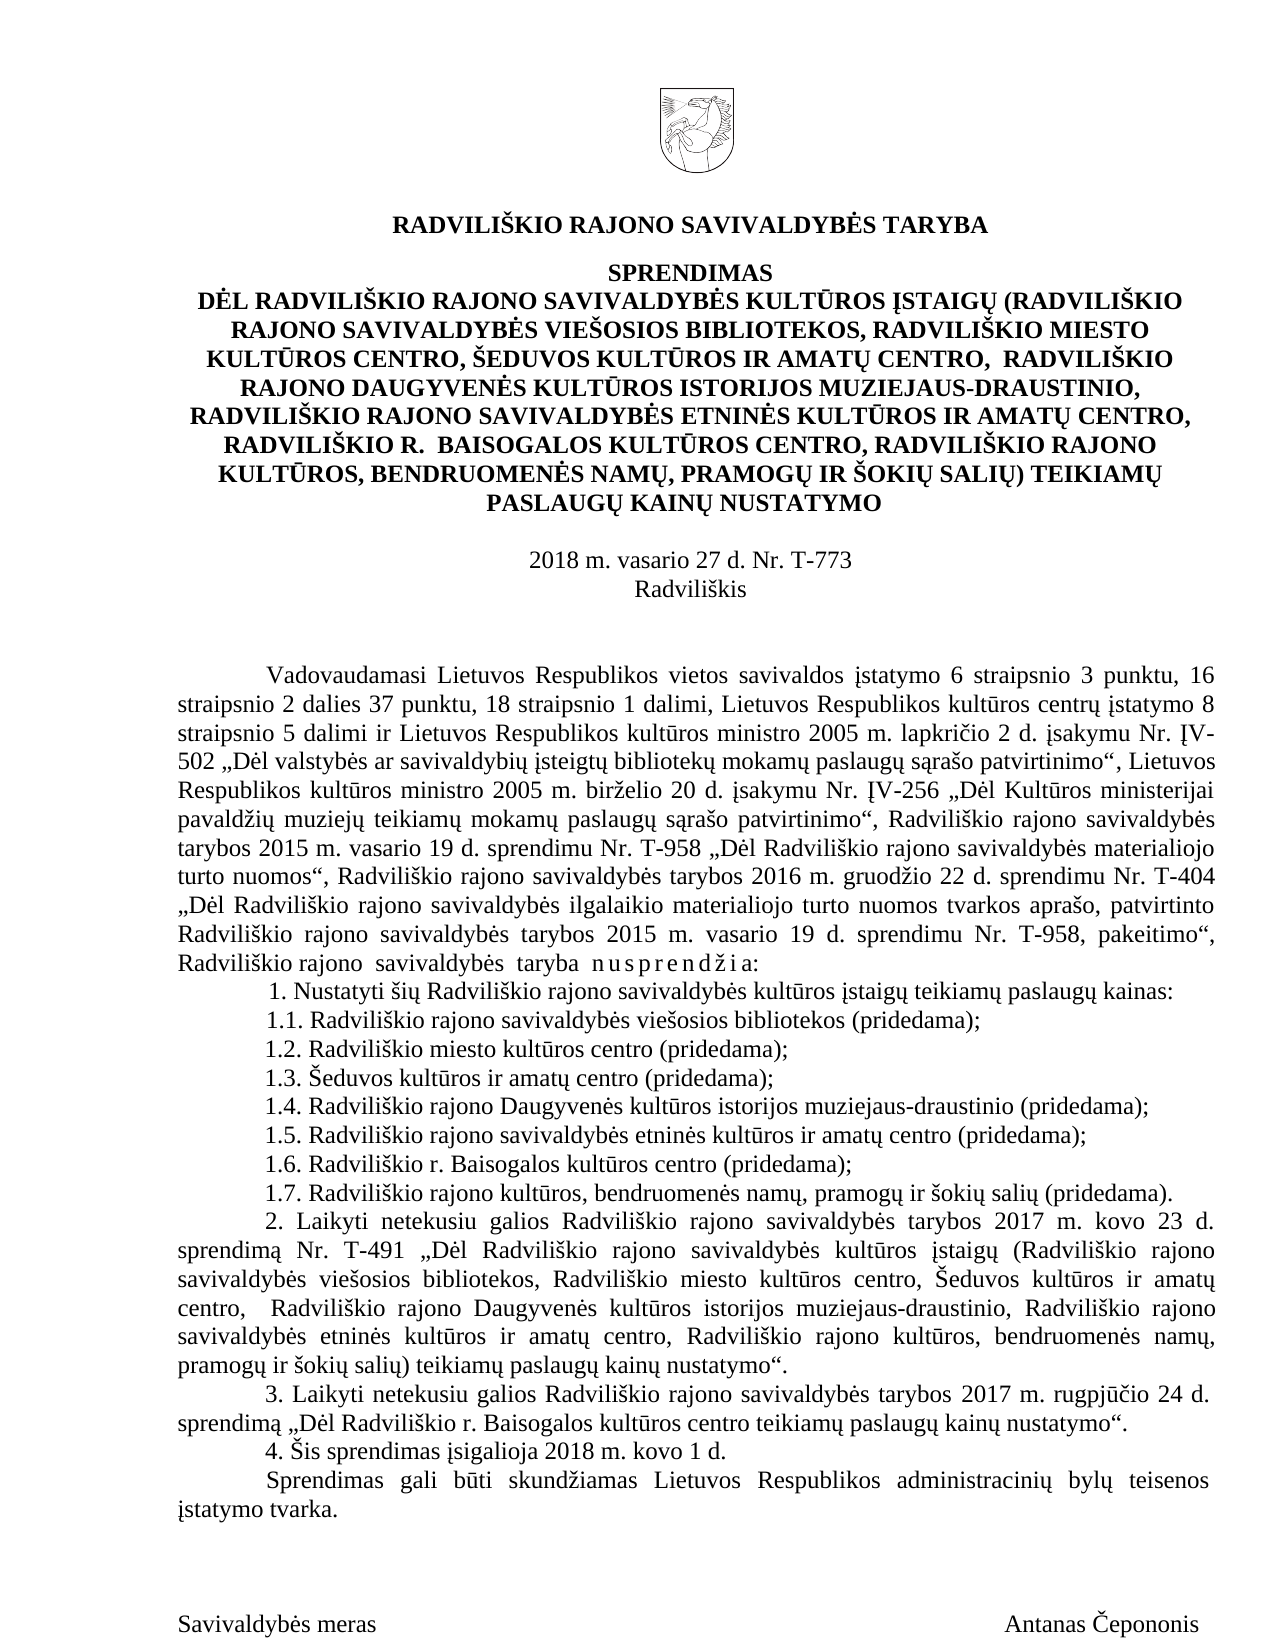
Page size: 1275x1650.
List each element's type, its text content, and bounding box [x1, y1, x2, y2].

text 1.5. Radviliškio rajono savivaldybės etninės kultūros ir amatų centro (pridedama); [165, 1120, 1210, 1149]
text 2018 m. vasario 27 d. Nr. T-773 [165, 545, 1216, 574]
text 4. Šis sprendimas įsigalioja 2018 m. kovo 1 d. [177, 1436, 1210, 1465]
text 1.6. Radviliškio r. Baisogalos kultūros centro (pridedama); [165, 1149, 1210, 1178]
text 1.1. Radviliškio rajono savivaldybės viešosios bibliotekos (pridedama); [165, 1005, 1210, 1034]
text 2. Laikyti netekusiu galios Radviliškio rajono savivaldybės tarybos 2017 m. kovo 23 d. sprendimą Nr. T-491 „Dėl Radviliškio rajono savivaldybės kultūros įstaigų (Radviliškio rajono savivaldybės viešosios bibliotekos, Radviliškio miesto kultūros centro, Šeduvos kultūros ir amatų centro, Radviliškio rajono Daugyvenės kultūros istorijos muziejaus-draustinio, Radviliškio rajono savivaldybės etninės kultūros ir amatų centro, Radviliškio rajono kultūros, bendruomenės namų, pramogų ir šokių salių) teikiamų paslaugų kainų nustatymo“. [177, 1206, 1216, 1379]
text 1. Nustatyti šių Radviliškio rajono savivaldybės kultūros įstaigų teikiamų paslaugų kainas: [165, 976, 1210, 1005]
text Vadovaudamasi Lietuvos Respublikos vietos savivaldos įstatymo 6 straipsnio 3 punktu, 16 straipsnio 2 dalies 37 punktu, 18 straipsnio 1 dalimi, Lietuvos Respublikos kultūros centrų įstatymo 8 straipsnio 5 dalimi ir Lietuvos Respublikos kultūros ministro 2005 m. lapkričio 2 d. įsakymu Nr. ĮV-502 „Dėl valstybės ar savivaldybių įsteigtų bibliotekų mokamų paslaugų sąrašo patvirtinimo“, Lietuvos Respublikos kultūros ministro 2005 m. birželio 20 d. įsakymu Nr. ĮV-256 „Dėl Kultūros ministerijai pavaldžių muziejų teikiamų mokamų paslaugų sąrašo patvirtinimo“, Radviliškio rajono savivaldybės tarybos 2015 m. vasario 19 d. sprendimu Nr. T-958 „Dėl Radviliškio rajono savivaldybės materialiojo turto nuomos“, Radviliškio rajono savivaldybės tarybos 2016 m. gruodžio 22 d. sprendimu Nr. T-404 „Dėl Radviliškio rajono savivaldybės ilgalaikio materialiojo turto nuomos tvarkos aprašo, patvirtinto Radviliškio rajono savivaldybės tarybos 2015 m. vasario 19 d. sprendimu Nr. T-958, pakeitimo“, Radviliškio rajono savivaldybės taryba nusprendžia: [177, 660, 1216, 976]
text Radviliškis [165, 574, 1216, 603]
text 1.4. Radviliškio rajono Daugyvenės kultūros istorijos muziejaus-draustinio (pridedama); [165, 1091, 1210, 1120]
text SPRENDIMAS [165, 258, 1216, 286]
text 1.2. Radviliškio miesto kultūros centro (pridedama); [165, 1034, 1210, 1063]
text Savivaldybės meras Antanas Čepononis [177, 1609, 1210, 1638]
text Sprendimas gali būti skundžiamas Lietuvos Respublikos administracinių bylų teisenos įstatymo tvarka. [177, 1465, 1210, 1523]
text 3. Laikyti netekusiu galios Radviliškio rajono savivaldybės tarybos 2017 m. rugpjūčio 24 d. sprendimą „Dėl Radviliškio r. Baisogalos kultūros centro teikiamų paslaugų kainų nustatymo“. [177, 1379, 1210, 1436]
text 1.3. Šeduvos kultūros ir amatų centro (pridedama); [165, 1063, 1210, 1091]
text DĖL RADVILIŠKIO RAJONO SAVIVALDYBĖS KULTŪROS ĮSTAIGŲ (RADVILIŠKIO RAJONO SAVIVALDYBĖS VIEŠOSIOS BIBLIOTEKOS, RADVILIŠKIO MIESTO KULTŪROS CENTRO, ŠEDUVOS KULTŪROS IR AMATŲ CENTRO, RADVILIŠKIO RAJONO DAUGYVENĖS KULTŪROS ISTORIJOS MUZIEJAUS-DRAUSTINIO, RADVILIŠKIO RAJONO SAVIVALDYBĖS ETNINĖS KULTŪROS IR AMATŲ CENTRO, RADVILIŠKIO R. BAISOGALOS KULTŪROS CENTRO, RADVILIŠKIO RAJONO KULTŪROS, BENDRUOMENĖS NAMŲ, PRAMOGŲ IR ŠOKIŲ SALIŲ) TEIKIAMŲ PASLAUGŲ KAINŲ NUSTATYMO [165, 286, 1216, 516]
text RADVILIŠKIO RAJONO SAVIVALDYBĖS TARYBA [165, 210, 1216, 238]
text 1.7. Radviliškio rajono kultūros, bendruomenės namų, pramogų ir šokių salių (pridedama). [165, 1178, 1210, 1206]
